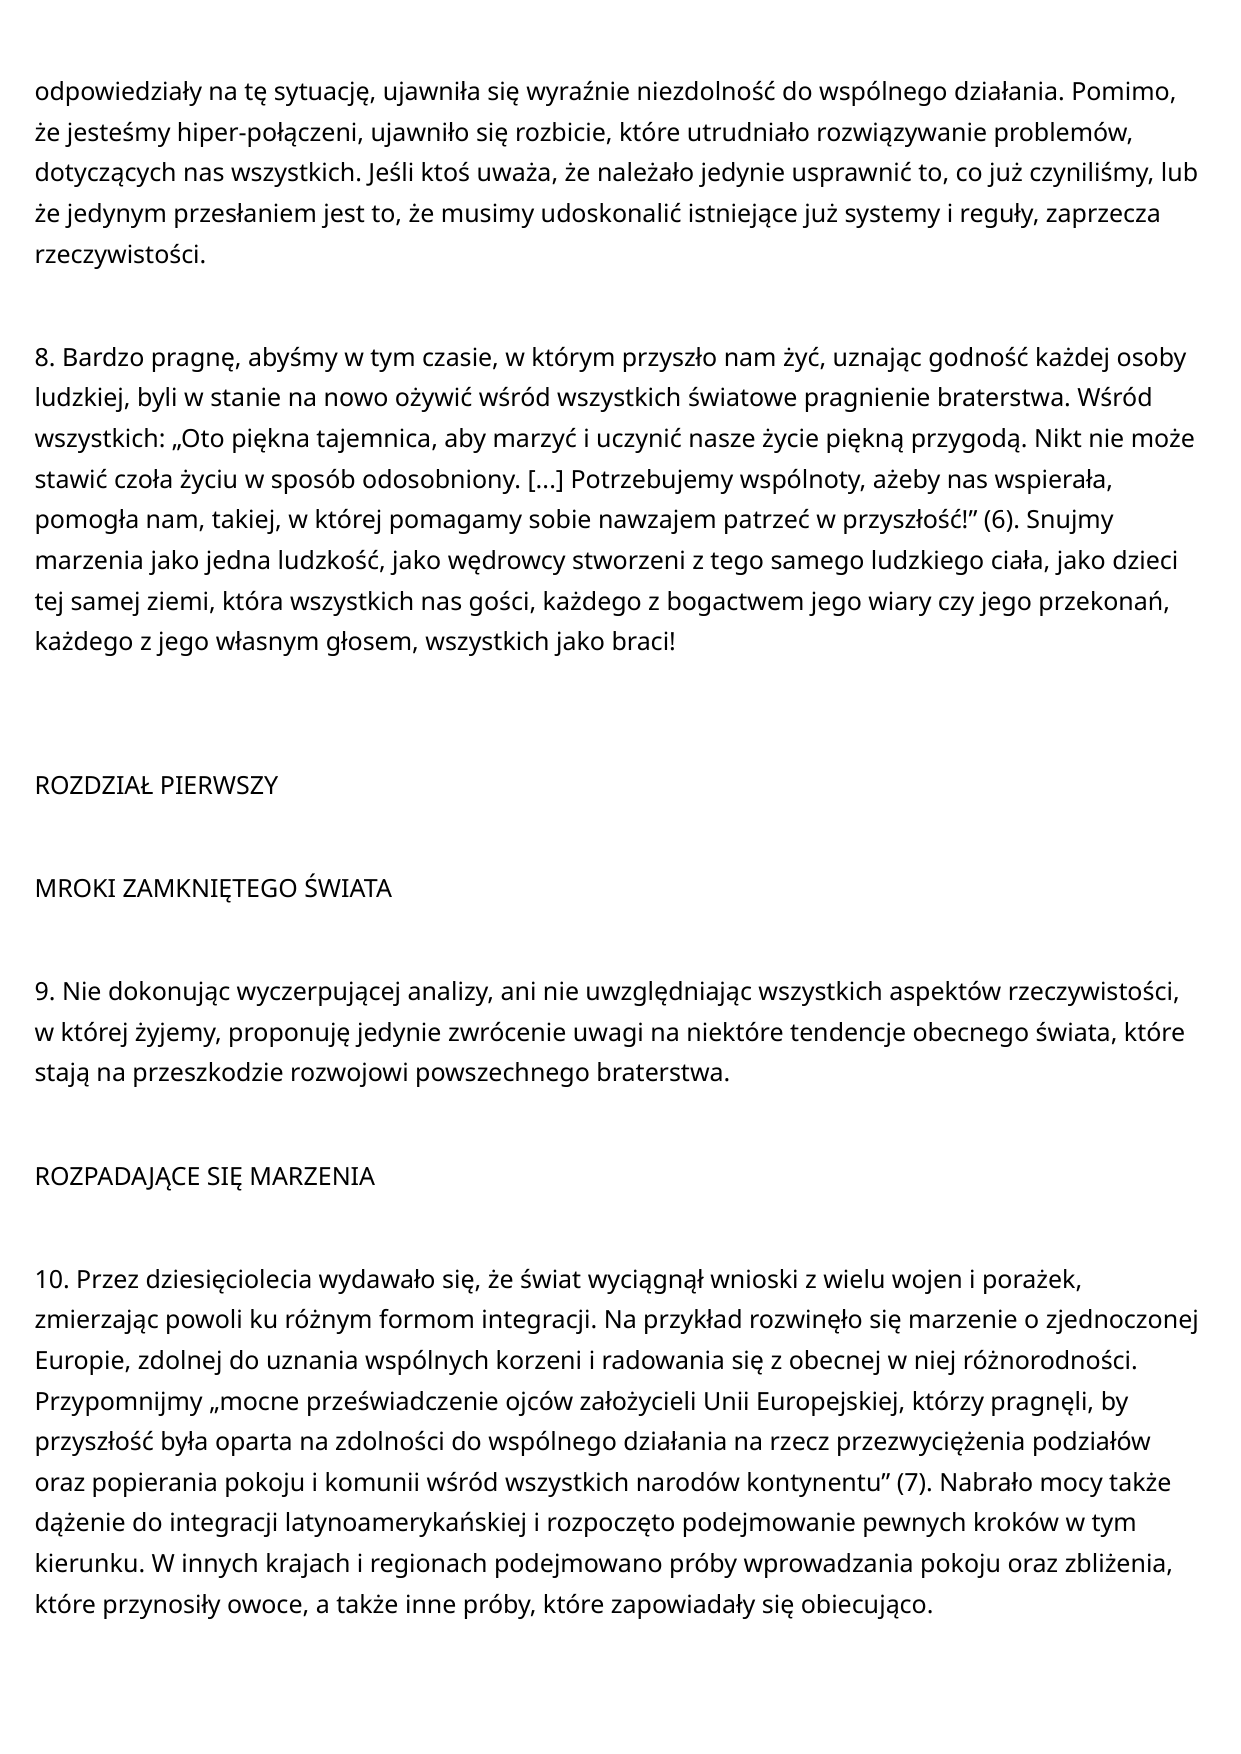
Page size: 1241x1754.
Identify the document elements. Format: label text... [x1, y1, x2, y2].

text ROZDZIAŁ PIERWSZY [34, 720, 1203, 802]
text 9. Nie dokonując wyczerpującej analizy, ani nie uwzględniając wszystkich aspektów rzeczywistości, w której żyjemy, proponuję jedynie zwrócenie uwagi na niektóre tendencje obecnego świata, które stają na przeszkodzie rozwojowi powszechnego braterstwa. [34, 967, 1203, 1089]
text odpowiedziały na tę sytuację, ujawniła się wyraźnie niezdolność do wspólnego działania. Pomimo, że jesteśmy hiper-połączeni, ujawniło się rozbicie, które utrudniało rozwiązywanie problemów, dotyczących nas wszystkich. Jeśli ktoś uważa, że należało jedynie usprawnić to, co już czyniliśmy, lub że jedynym przesłaniem jest to, że musimy udoskonalić istniejące już systemy i reguły, zaprzecza rzeczywistości. [34, 67, 1203, 270]
text 10. Przez dziesięciolecia wydawało się, że świat wyciągnął wnioski z wielu wojen i porażek, zmierzając powoli ku różnym formom integracji. Na przykład rozwinęło się marzenie o zjednoczonej Europie, zdolnej do uznania wspólnych korzeni i radowania się z obecnej w niej różnorodności. Przypomnijmy „mocne przeświadczenie ojców założycieli Unii Europejskiej, którzy pragnęli, by przyszłość była oparta na zdolności do wspólnego działania na rzecz przezwyciężenia podziałów oraz popierania pokoju i komunii wśród wszystkich narodów kontynentu” (7). Nabrało mocy także dążenie do integracji latynoamerykańskiej i rozpoczęto podejmowanie pewnych kroków w tym kierunku. W innych krajach i regionach podejmowano próby wprowadzania pokoju oraz zbliżenia, które przynosiły owoce, a także inne próby, które zapowiadały się obiecująco. [34, 1255, 1203, 1620]
text ROZPADAJĄCE SIĘ MARZENIA [34, 1152, 1203, 1192]
text MROKI ZAMKNIĘTEGO ŚWIATA [34, 864, 1203, 905]
text 8. Bardzo pragnę, abyśmy w tym czasie, w którym przyszło nam żyć, uznając godność każdej osoby ludzkiej, byli w stanie na nowo ożywić wśród wszystkich światowe pragnienie braterstwa. Wśród wszystkich: „Oto piękna tajemnica, aby marzyć i uczynić nasze życie piękną przygodą. Nikt nie może stawić czoła życiu w sposób odosobniony. [...] Potrzebujemy wspólnoty, ażeby nas wspierała, pomogła nam, takiej, w której pomagamy sobie nawzajem patrzeć w przyszłość!” (6). Snujmy marzenia jako jedna ludzkość, jako wędrowcy stworzeni z tego samego ludzkiego ciała, jako dzieci tej samej ziemi, która wszystkich nas gości, każdego z bogactwem jego wiary czy jego przekonań, każdego z jego własnym głosem, wszystkich jako braci! [34, 333, 1203, 658]
